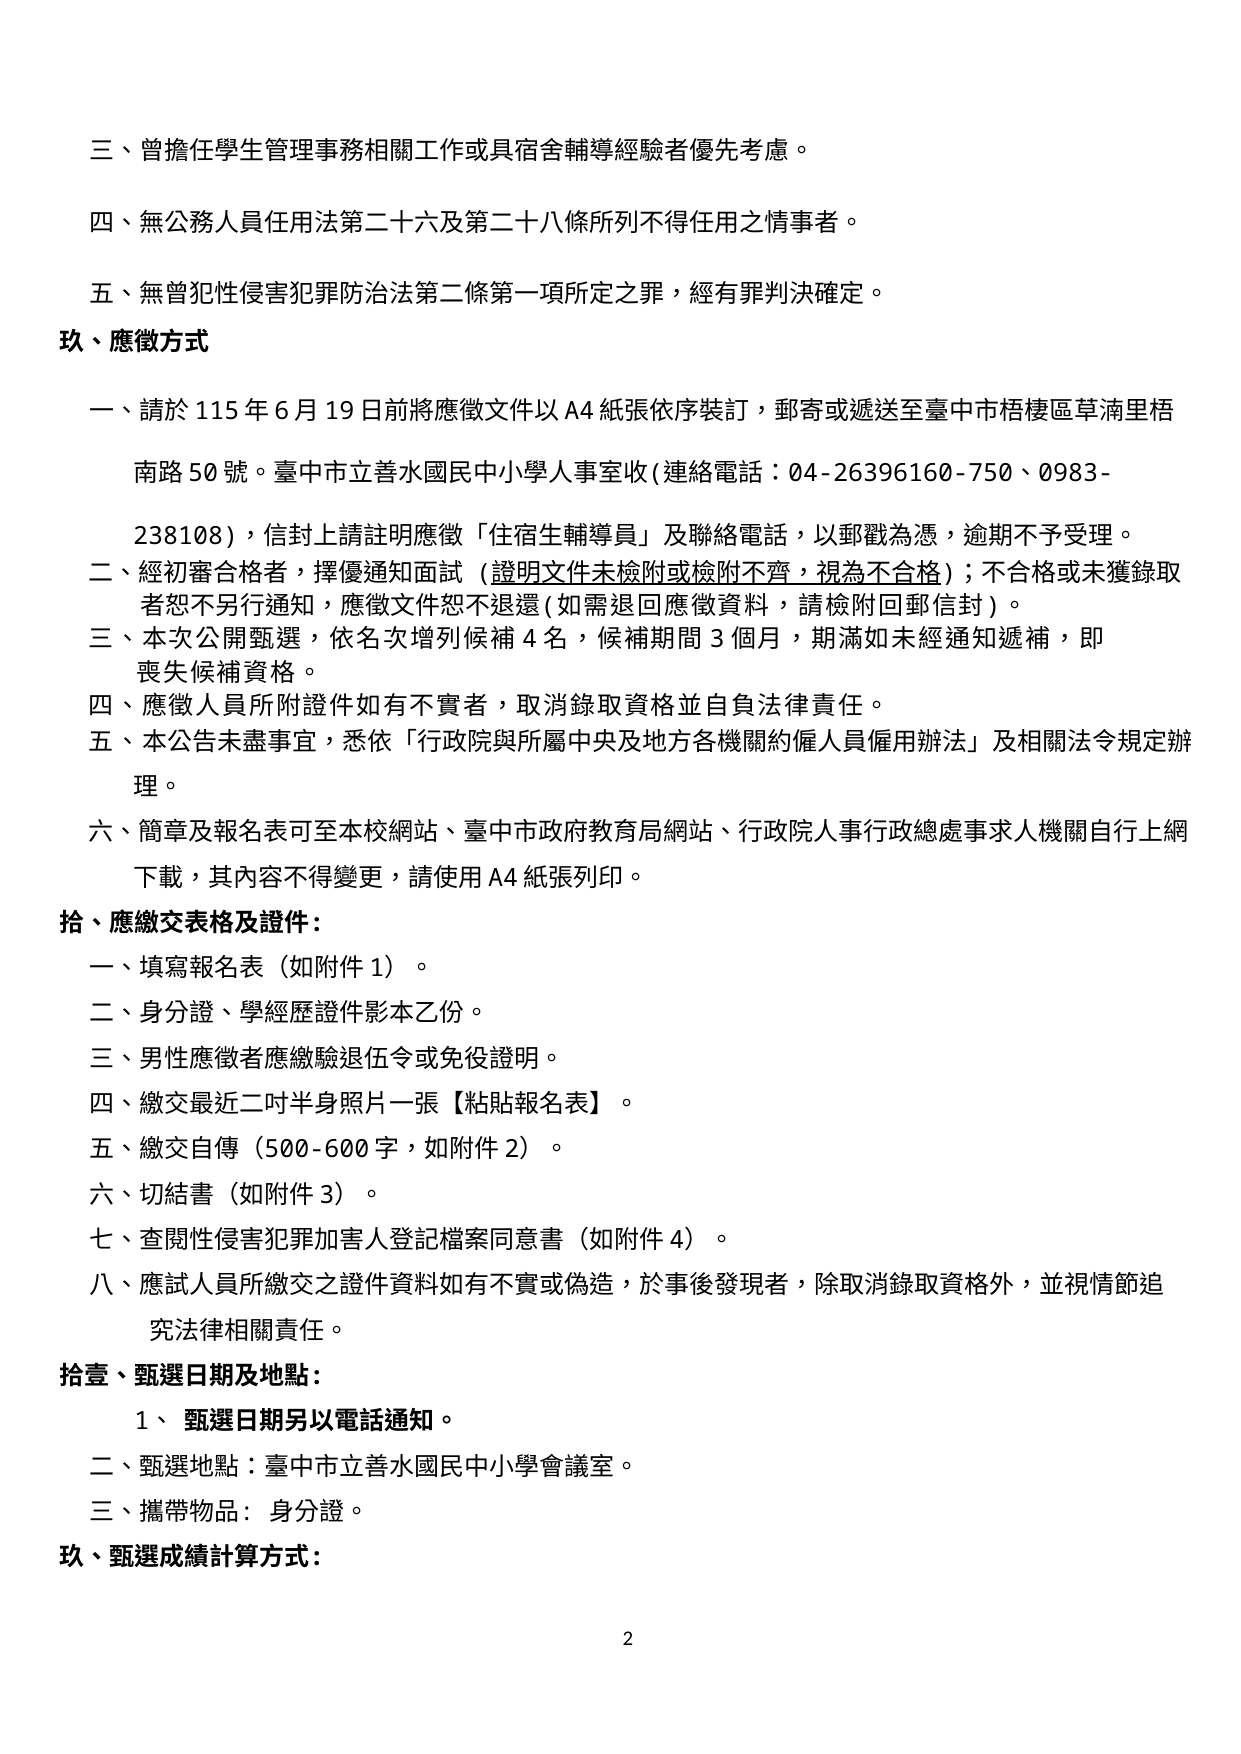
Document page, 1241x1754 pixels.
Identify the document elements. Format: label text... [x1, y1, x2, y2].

text 理。 [133, 766, 1196, 803]
text 玖、應徵方式 [59, 322, 1196, 358]
text 五、繳交自傳（500-600字，如附件2）。 [59, 1129, 1196, 1165]
text 三、攜帶物品: 身分證。 [59, 1491, 1196, 1528]
text 喪失候補資格。 [119, 654, 1196, 688]
text 五、本公告未盡事宜，悉依「行政院與所屬中央及地方各機關約僱人員僱用辦法」及相關法令規定辦 [88, 721, 1196, 757]
text 六、切結書（如附件3）。 [59, 1174, 1196, 1210]
text 一、填寫報名表（如附件1）。 [59, 948, 1196, 984]
text 三、男性應徵者應繳驗退伍令或免役證明。 [59, 1038, 1196, 1074]
text 究法律相關責任。 [59, 1310, 1196, 1346]
text 下載，其內容不得變更，請使用A4紙張列印。 [133, 857, 1196, 893]
text 五、無曾犯性侵害犯罪防治法第二條第一項所定之罪，經有罪判決確定。 [59, 250, 1196, 312]
text 二、身分證、學經歷證件影本乙份。 [59, 993, 1196, 1029]
text 一、請於115年6月19日前將應徵文件以A4紙張依序裝訂，郵寄或遞送至臺中市梧棲區草湳里梧南路50號。臺中市立善水國民中小學人事室收(連絡電話：04-26396160-750、0983-238108)，信封上請註明應徵「住宿生輔導員」及聯絡電話，以郵戳為憑，逾期不予受理。 [59, 367, 1196, 554]
text 三、本次公開甄選，依名次增列候補4名，候補期間3個月，期滿如未經通知遞補，即 [88, 621, 1196, 654]
text 三、曾擔任學生管理事務相關工作或具宿舍輔導經驗者優先考慮。 [59, 107, 1196, 169]
text 八、應試人員所繳交之證件資料如有不實或偽造，於事後發現者，除取消錄取資格外，並視情節追 [59, 1265, 1196, 1301]
text 四、繳交最近二吋半身照片一張【粘貼報名表】。 [59, 1083, 1196, 1120]
text 二、甄選地點：臺中市立善水國民中小學會議室。 [59, 1446, 1196, 1482]
text 二、經初審合格者，擇優通知面試 (證明文件未檢附或檢附不齊，視為不合格)；不合格或未獲錄取 [88, 554, 1196, 588]
text 七、查閱性侵害犯罪加害人登記檔案同意書（如附件4）。 [59, 1219, 1196, 1256]
text 四、應徵人員所附證件如有不實者，取消錄取資格並自負法律責任。 [88, 688, 1196, 721]
text 拾、應繳交表格及證件: [59, 902, 1196, 938]
text 六、簡章及報名表可至本校網站、臺中市政府教育局網站、行政院人事行政總處事求人機關自行上網 [88, 812, 1196, 848]
text 者恕不另行通知，應徵文件恕不退還(如需退回應徵資料，請檢附回郵信封)。 [110, 588, 1196, 621]
text 玖、甄選成績計算方式: [59, 1537, 1196, 1573]
text 四、無公務人員任用法第二十六及第二十八條所列不得任用之情事者。 [59, 178, 1196, 241]
text 拾壹、甄選日期及地點: [59, 1355, 1196, 1392]
list 甄選日期另以電話通知。 [134, 1401, 1196, 1437]
